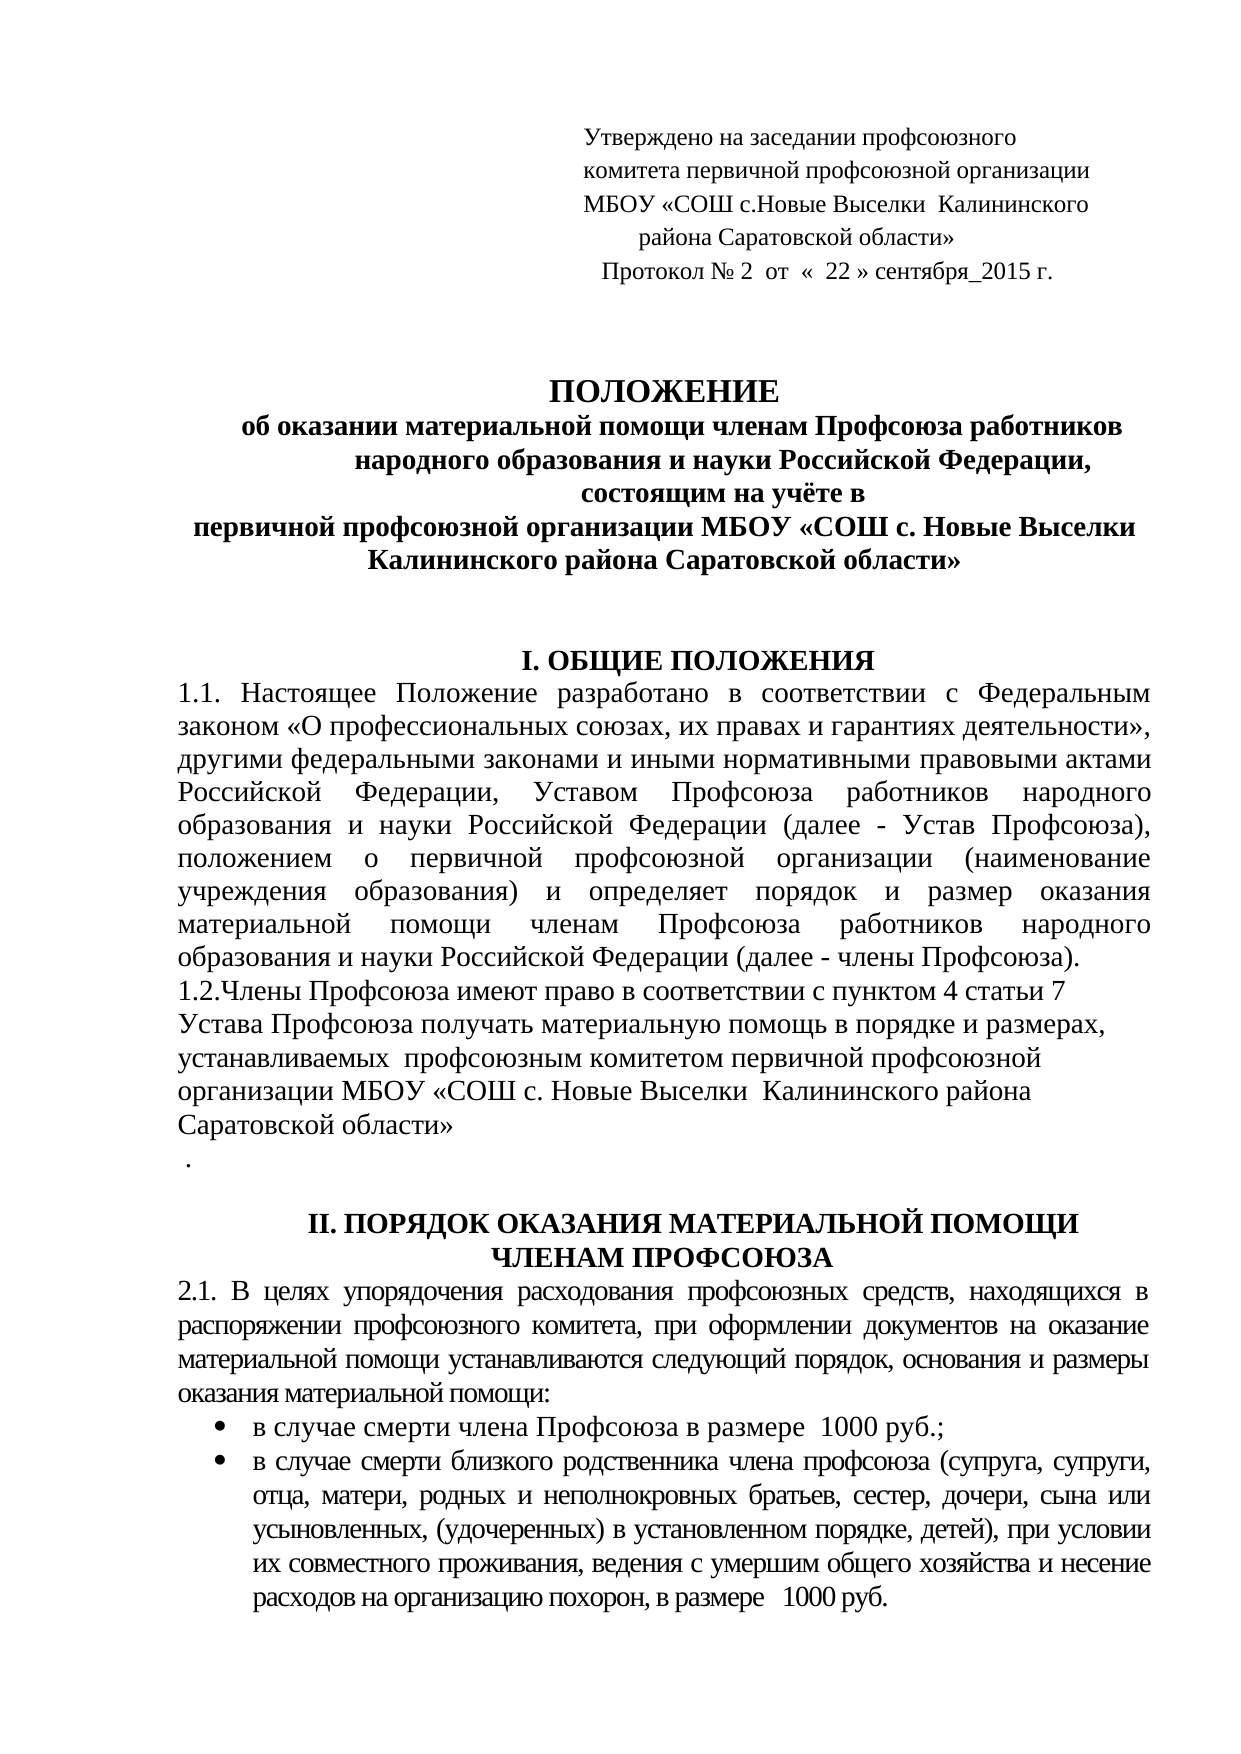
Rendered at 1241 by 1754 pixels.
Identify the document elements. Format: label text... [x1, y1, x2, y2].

text 1.1. Настоящее Положение разработано в соответствии с Федеральным законом «О профессиональных союзах, их правах и гарантиях деятельности», другими федеральными законами и иными нормативными правовыми актами Российской Федерации, Уставом Профсоюза работников народного образования и науки Российской Федерации (далее - Устав Профсоюза), положением о первичной профсоюзной организации (наименование учреждения образования) и определяет порядок и размер оказания материальной помощи членам Профсоюза работников народного образования и науки Российской Федерации (далее - члены Профсоюза). [177, 676, 1152, 973]
text . [177, 1141, 1152, 1174]
text района Саратовской области» [177, 219, 1152, 252]
text I. ОБЩИЕ ПОЛОЖЕНИЯ [521, 643, 1152, 676]
list в случае смерти близкого родственника члена профсоюза (супруга, супруги, отца, матери, родных и неполнокровных братьев, сестер, дочери, сына или усыновленных, (удочеренных) в установленном порядке, детей), при условии их совместного проживания, ведения с умершим общего хозяйства и несение расходов на организацию похорон, в размере 1000 руб. [215, 1443, 1152, 1613]
text ПОЛОЖЕНИЕ [177, 375, 1152, 409]
text комитета первичной профсоюзной организации [177, 152, 1152, 185]
text об оказании материальной помощи членам Профсоюза работников народного образования и науки Российской Федерации, состоящим на учёте в [212, 409, 1152, 509]
text Саратовской области» [177, 1107, 1152, 1141]
text МБОУ «СОШ с.Новые Выселки Калининского [177, 185, 1152, 219]
text 2.1. В целях упорядочения расходования профсоюзных средств, находящихся в распоряжении профсоюзного комитета, при оформлении документов на оказание материальной помощи устанавливаются следующий порядок, основания и размеры оказания материальной помощи: [177, 1274, 1150, 1409]
text Протокол № 2 от « 22 » сентября_2015 г. [177, 252, 1152, 286]
text 1.2.Члены Профсоюза имеют право в соответствии с пунктом 4 статьи 7 Устава Профсоюза получать материальную помощь в порядке и размерах, устанавливаемых профсоюзным комитетом первичной профсоюзной организации МБОУ «СОШ с. Новые Выселки Калининского района [177, 973, 1152, 1107]
text II. ПОРЯДОК ОКАЗАНИЯ МАТЕРИАЛЬНОЙ ПОМОЩИ ЧЛЕНАМ ПРОФСОЮЗА [307, 1208, 1152, 1274]
text Утверждено на заседании профсоюзного [177, 118, 1152, 152]
list в случае смерти члена Профсоюза в размере 1000 руб.; [215, 1409, 1152, 1443]
text первичной профсоюзной организации МБОУ «СОШ с. Новые Выселки Калининского района Саратовской области» [177, 509, 1152, 577]
